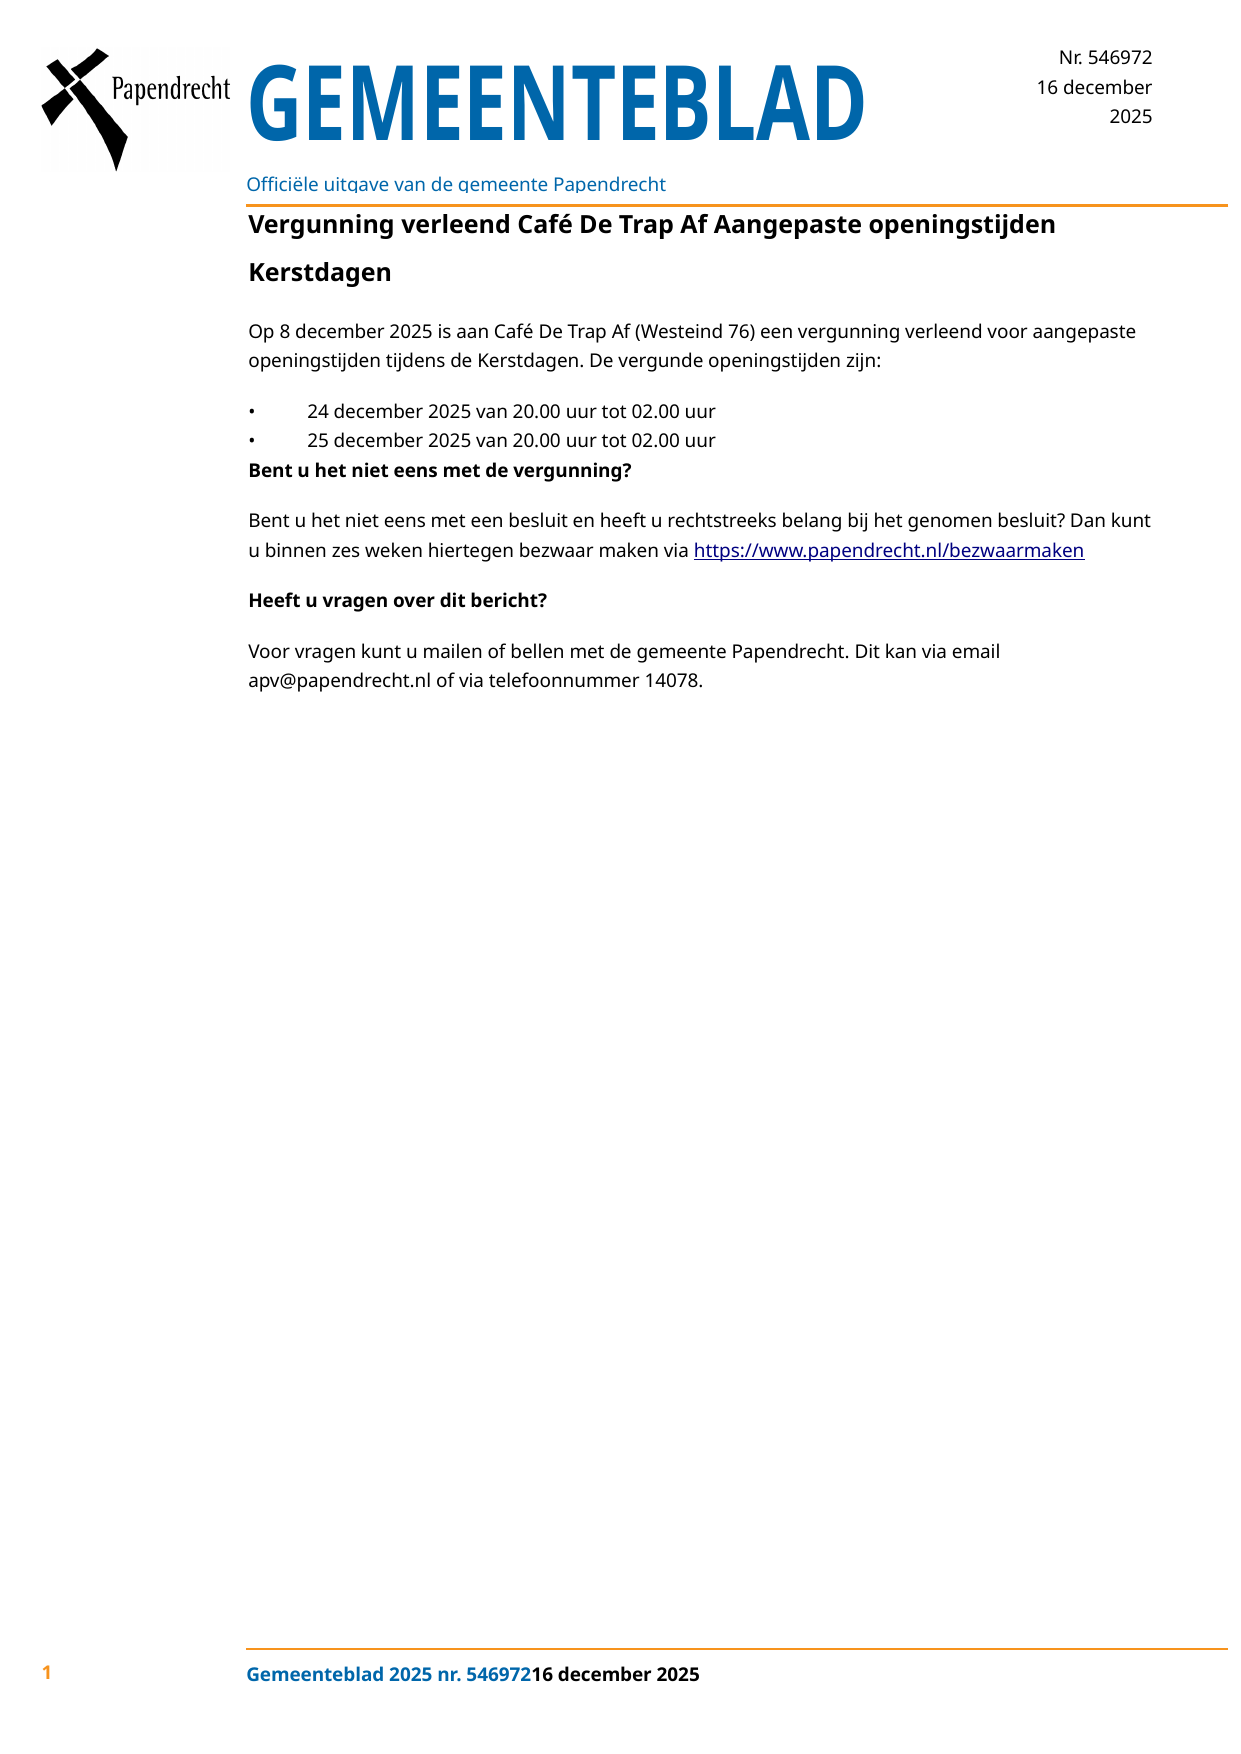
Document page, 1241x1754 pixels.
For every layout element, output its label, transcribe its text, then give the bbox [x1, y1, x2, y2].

text Bent u het niet eens met een besluit en heeft u rechtstreeks belang bij het genomen besluit? Dan kunt u binnen zes weken hiertegen bezwaar maken via https://www.papendrecht.nl/bezwaarmaken [248, 507, 1152, 563]
text Heeft u vragen over dit bericht? [248, 587, 1152, 613]
text Op 8 december 2025 is aan Café De Trap Af (Westeind 76) een vergunning verleend voor aangepaste openingstijden tijdens de Kerstdagen. De vergunde openingstijden zijn: [248, 318, 1152, 373]
text Bent u het niet eens met de vergunning? [248, 457, 1152, 483]
picture [41, 47, 231, 172]
text Vergunning verleend Café De Trap Af Aangepaste openingstijden Kerstdagen [248, 207, 1152, 288]
text Voor vragen kunt u mailen of bellen met de gemeente Papendrecht. Dit kan via email apv@papendrecht.nl of via telefoonnummer 14078. [248, 638, 1152, 693]
list 24 december 2025 van 20.00 uur tot 02.00 uur [248, 398, 1152, 424]
list 25 december 2025 van 20.00 uur tot 02.00 uur [248, 427, 1152, 453]
